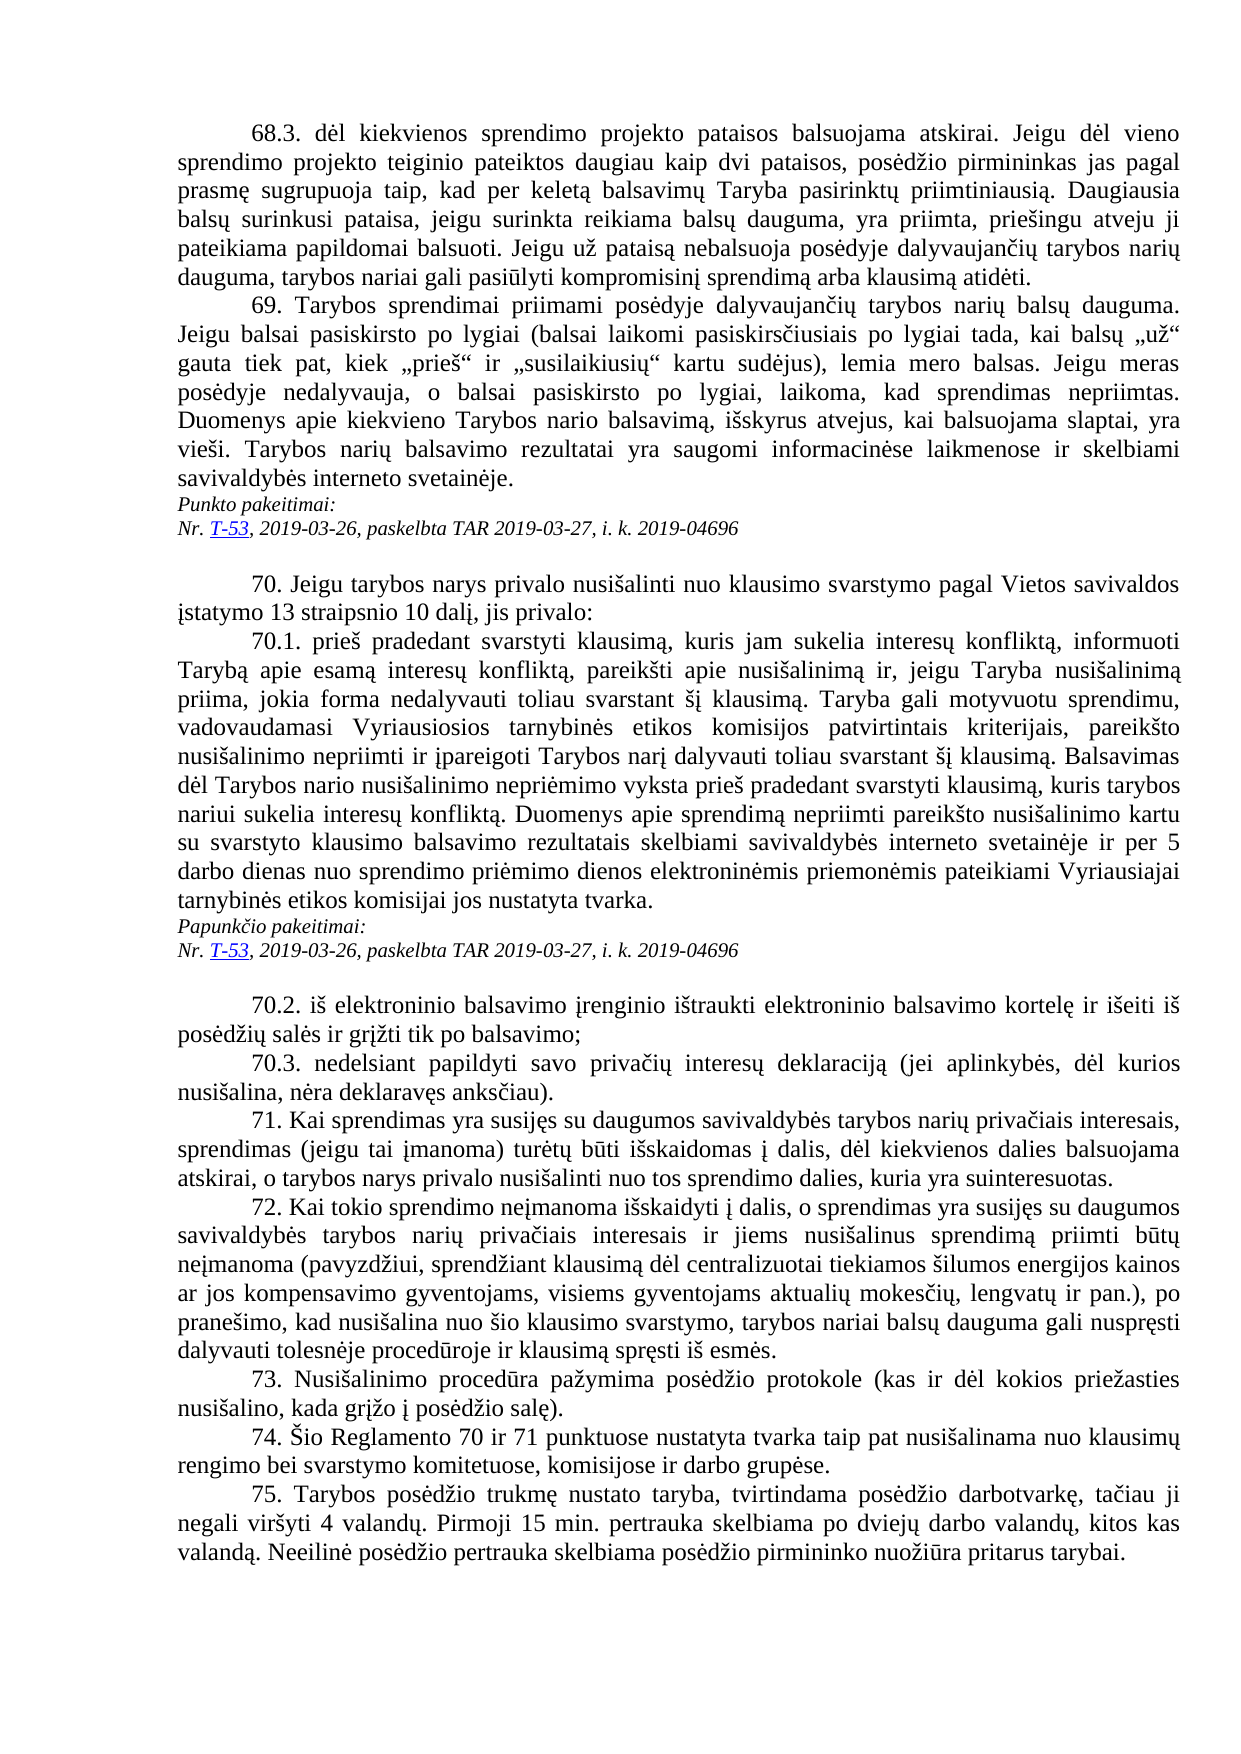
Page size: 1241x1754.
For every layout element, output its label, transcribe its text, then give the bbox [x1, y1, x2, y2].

text 72. Kai tokio sprendimo neįmanoma išskaidyti į dalis, o sprendimas yra susijęs su daugumos savivaldybės tarybos narių privačiais interesais ir jiems nusišalinus sprendimą priimti būtų neįmanoma (pavyzdžiui, sprendžiant klausimą dėl centralizuotai tiekiamos šilumos energijos kainos ar jos kompensavimo gyventojams, visiems gyventojams aktualių mokesčių, lengvatų ir pan.), po pranešimo, kad nusišalina nuo šio klausimo svarstymo, tarybos nariai balsų dauguma gali nuspręsti dalyvauti tolesnėje procedūroje ir klausimą spręsti iš esmės. [177, 1192, 1181, 1364]
text 74. Šio Reglamento 70 ir 71 punktuose nustatyta tvarka taip pat nusišalinama nuo klausimų rengimo bei svarstymo komitetuose, komisijose ir darbo grupėse. [177, 1422, 1181, 1479]
text 70.3. nedelsiant papildyti savo privačių interesų deklaraciją (jei aplinkybės, dėl kurios nusišalina, nėra deklaravęs anksčiau). [177, 1048, 1181, 1106]
text 73. Nusišalinimo procedūra pažymima posėdžio protokole (kas ir dėl kokios priežasties nusišalino, kada grįžo į posėdžio salę). [177, 1364, 1181, 1422]
text 69. Tarybos sprendimai priimami posėdyje dalyvaujančių tarybos narių balsų dauguma. Jeigu balsai pasiskirsto po lygiai (balsai laikomi pasiskirsčiusiais po lygiai tada, kai balsų „už“ gauta tiek pat, kiek „prieš“ ir „susilaikiusių“ kartu sudėjus), lemia mero balsas. Jeigu meras posėdyje nedalyvauja, o balsai pasiskirsto po lygiai, laikoma, kad sprendimas nepriimtas. Duomenys apie kiekvieno Tarybos nario balsavimą, išskyrus atvejus, kai balsuojama slaptai, yra vieši. Tarybos narių balsavimo rezultatai yra saugomi informacinėse laikmenose ir skelbiami savivaldybės interneto svetainėje. [177, 291, 1181, 492]
text Papunkčio pakeitimai: [177, 914, 1181, 938]
text 70.1. prieš pradedant svarstyti klausimą, kuris jam sukelia interesų konfliktą, informuoti Tarybą apie esamą interesų konfliktą, pareikšti apie nusišalinimą ir, jeigu Taryba nusišalinimą priima, jokia forma nedalyvauti toliau svarstant šį klausimą. Taryba gali motyvuotu sprendimu, vadovaudamasi Vyriausiosios tarnybinės etikos komisijos patvirtintais kriterijais, pareikšto nusišalinimo nepriimti ir įpareigoti Tarybos narį dalyvauti toliau svarstant šį klausimą. Balsavimas dėl Tarybos nario nusišalinimo nepriėmimo vyksta prieš pradedant svarstyti klausimą, kuris tarybos nariui sukelia interesų konfliktą. Duomenys apie sprendimą nepriimti pareikšto nusišalinimo kartu su svarstyto klausimo balsavimo rezultatais skelbiami savivaldybės interneto svetainėje ir per 5 darbo dienas nuo sprendimo priėmimo dienos elektroninėmis priemonėmis pateikiami Vyriausiajai tarnybinės etikos komisijai jos nustatyta tvarka. [177, 626, 1181, 914]
text Punkto pakeitimai: [177, 492, 1181, 516]
text 71. Kai sprendimas yra susijęs su daugumos savivaldybės tarybos narių privačiais interesais, sprendimas (jeigu tai įmanoma) turėtų būti išskaidomas į dalis, dėl kiekvienos dalies balsuojama atskirai, o tarybos narys privalo nusišalinti nuo tos sprendimo dalies, kuria yra suinteresuotas. [177, 1106, 1181, 1192]
text 75. Tarybos posėdžio trukmę nustato taryba, tvirtindama posėdžio darbotvarkę, tačiau ji negali viršyti 4 valandų. Pirmoji 15 min. pertrauka skelbiama po dviejų darbo valandų, kitos kas valandą. Neeilinė posėdžio pertrauka skelbiama posėdžio pirmininko nuožiūra pritarus tarybai. [177, 1479, 1181, 1566]
text 70. Jeigu tarybos narys privalo nusišalinti nuo klausimo svarstymo pagal Vietos savivaldos įstatymo 13 straipsnio 10 dalį, jis privalo: [177, 569, 1181, 626]
text 70.2. iš elektroninio balsavimo įrenginio ištraukti elektroninio balsavimo kortelę ir išeiti iš posėdžių salės ir grįžti tik po balsavimo; [177, 991, 1181, 1048]
text 68.3. dėl kiekvienos sprendimo projekto pataisos balsuojama atskirai. Jeigu dėl vieno sprendimo projekto teiginio pateiktos daugiau kaip dvi pataisos, posėdžio pirmininkas jas pagal prasmę sugrupuoja taip, kad per keletą balsavimų Taryba pasirinktų priimtiniausią. Daugiausia balsų surinkusi pataisa, jeigu surinkta reikiama balsų dauguma, yra priimta, priešingu atveju ji pateikiama papildomai balsuoti. Jeigu už pataisą nebalsuoja posėdyje dalyvaujančių tarybos narių dauguma, tarybos nariai gali pasiūlyti kompromisinį sprendimą arba klausimą atidėti. [177, 118, 1181, 291]
text Nr. T-53, 2019-03-26, paskelbta TAR 2019-03-27, i. k. 2019-04696 [177, 516, 1181, 540]
text Nr. T-53, 2019-03-26, paskelbta TAR 2019-03-27, i. k. 2019-04696 [177, 938, 1181, 962]
